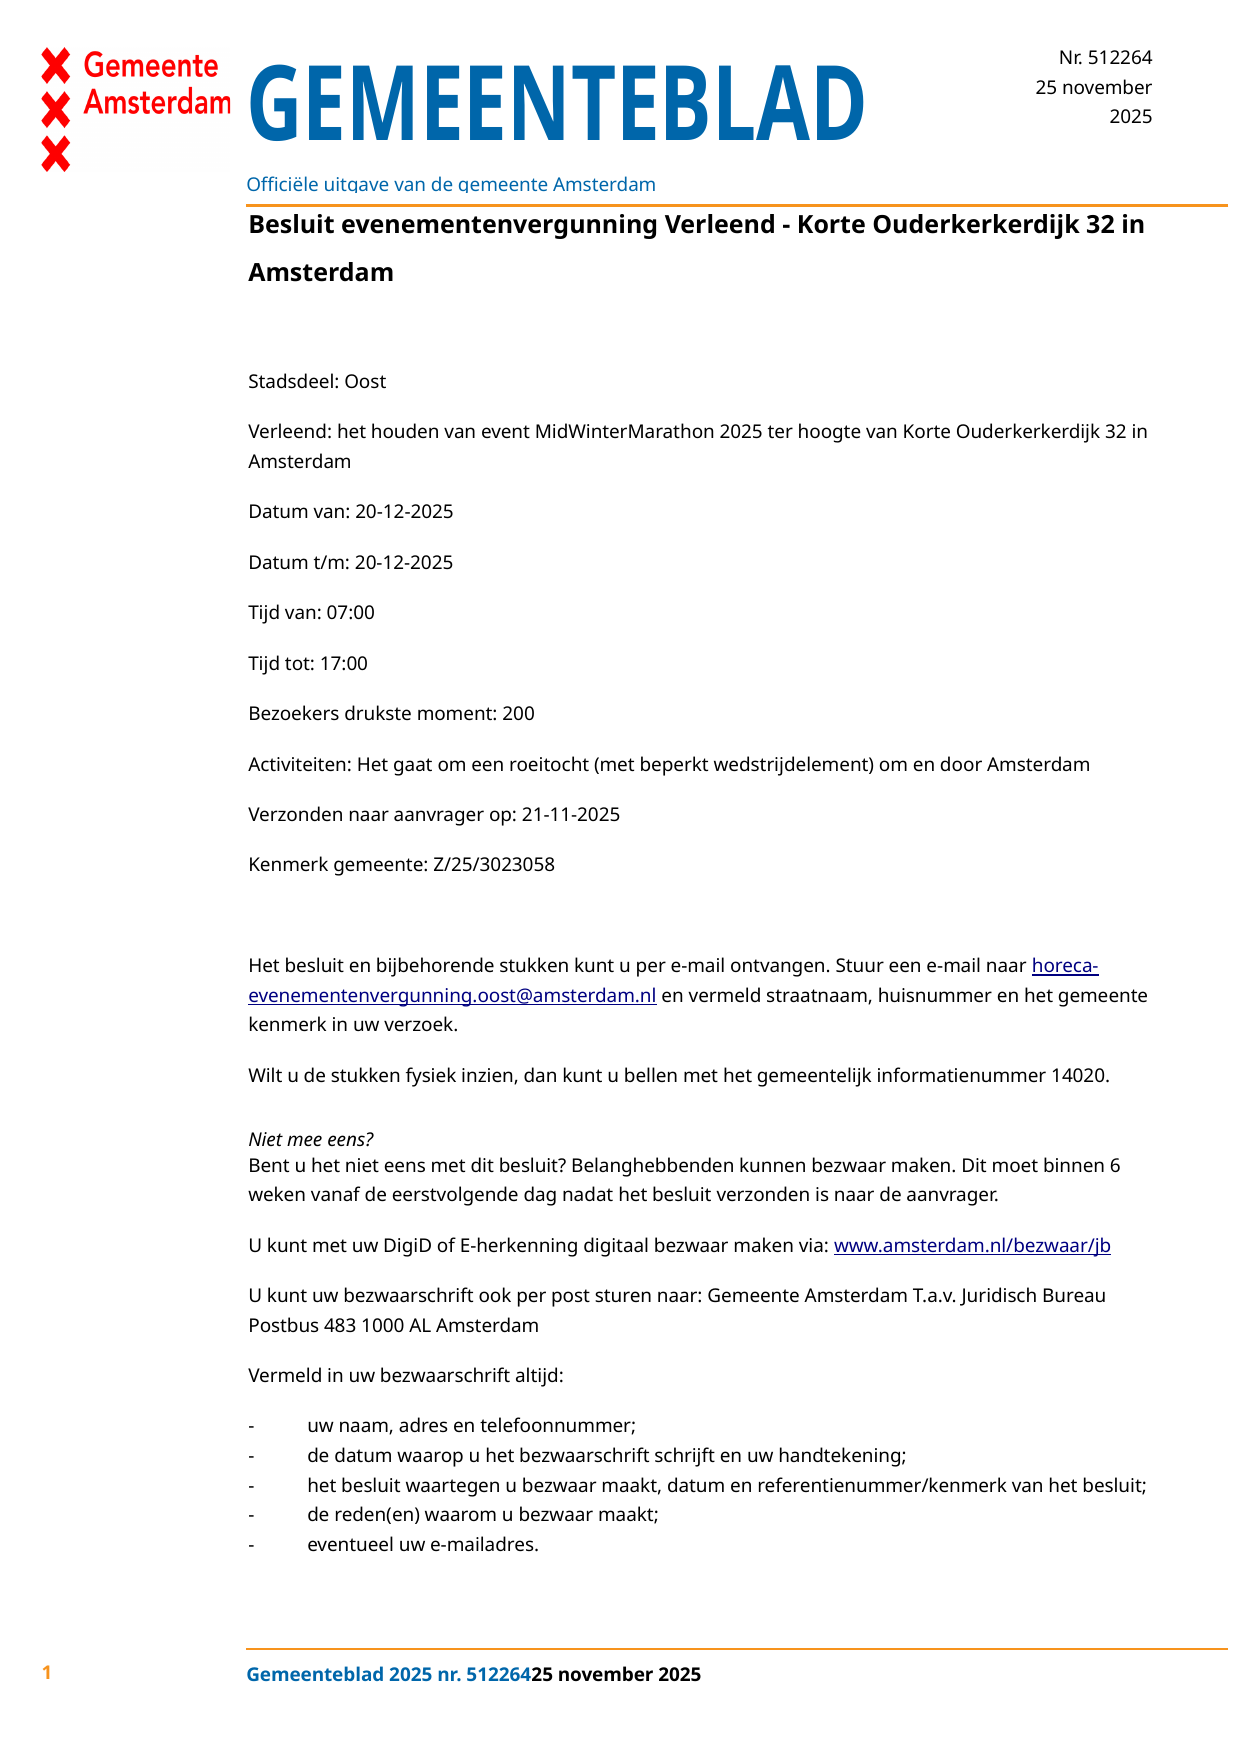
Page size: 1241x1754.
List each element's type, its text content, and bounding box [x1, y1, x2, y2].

list het besluit waartegen u bezwaar maakt, datum en referentienummer/kenmerk van het besluit; [248, 1472, 1152, 1497]
text Niet mee eens? [248, 1126, 1152, 1152]
text U kunt uw bezwaarschrift ook per post sturen naar: Gemeente Amsterdam T.a.v. Juridisch Bureau Postbus 483 1000 AL Amsterdam [248, 1282, 1152, 1337]
list uw naam, adres en telefoonnummer; [248, 1413, 1152, 1438]
text Kenmerk gemeente: Z/25/3023058 [248, 852, 1152, 877]
text Activiteiten: Het gaat om een roeitocht (met beperkt wedstrijdelement) om en door Amsterdam [248, 751, 1152, 777]
text Bezoekers drukste moment: 200 [248, 700, 1152, 726]
text Het besluit en bijbehorende stukken kunt u per e-mail ontvangen. Stuur een e-mail naar horeca-evenementenvergunning.oost@amsterdam.nl en vermeld straatnaam, huisnummer en het gemeente kenmerk in uw verzoek. [248, 952, 1152, 1037]
text Datum t/m: 20-12-2025 [248, 549, 1152, 575]
text Tijd tot: 17:00 [248, 650, 1152, 676]
text Verzonden naar aanvrager op: 21-11-2025 [248, 801, 1152, 827]
text Vermeld in uw bezwaarschrift altijd: [248, 1362, 1152, 1388]
list eventueel uw e-mailadres. [248, 1531, 1152, 1557]
picture [41, 47, 231, 172]
text U kunt met uw DigiD of E-herkenning digitaal bezwaar maken via: www.amsterdam.nl/bezwaar/jb [248, 1232, 1152, 1257]
list de datum waarop u het bezwaarschrift schrijft en uw handtekening; [248, 1442, 1152, 1468]
text Wilt u de stukken fysiek inzien, dan kunt u bellen met het gemeentelijk informatienummer 14020. [248, 1062, 1152, 1088]
text Datum van: 20-12-2025 [248, 499, 1152, 524]
list de reden(en) waarom u bezwaar maakt; [248, 1501, 1152, 1527]
text Stadsdeel: Oost [248, 368, 1152, 394]
text Tijd van: 07:00 [248, 599, 1152, 625]
text Bent u het niet eens met dit besluit? Belanghebbenden kunnen bezwaar maken. Dit moet binnen 6 weken vanaf de eerstvolgende dag nadat het besluit verzonden is naar de aanvrager. [248, 1152, 1152, 1207]
text Verleend: het houden van event MidWinterMarathon 2025 ter hoogte van Korte Ouderkerkerdijk 32 in Amsterdam [248, 419, 1152, 474]
text Besluit evenementenvergunning Verleend - Korte Ouderkerkerdijk 32 in Amsterdam [248, 207, 1152, 288]
